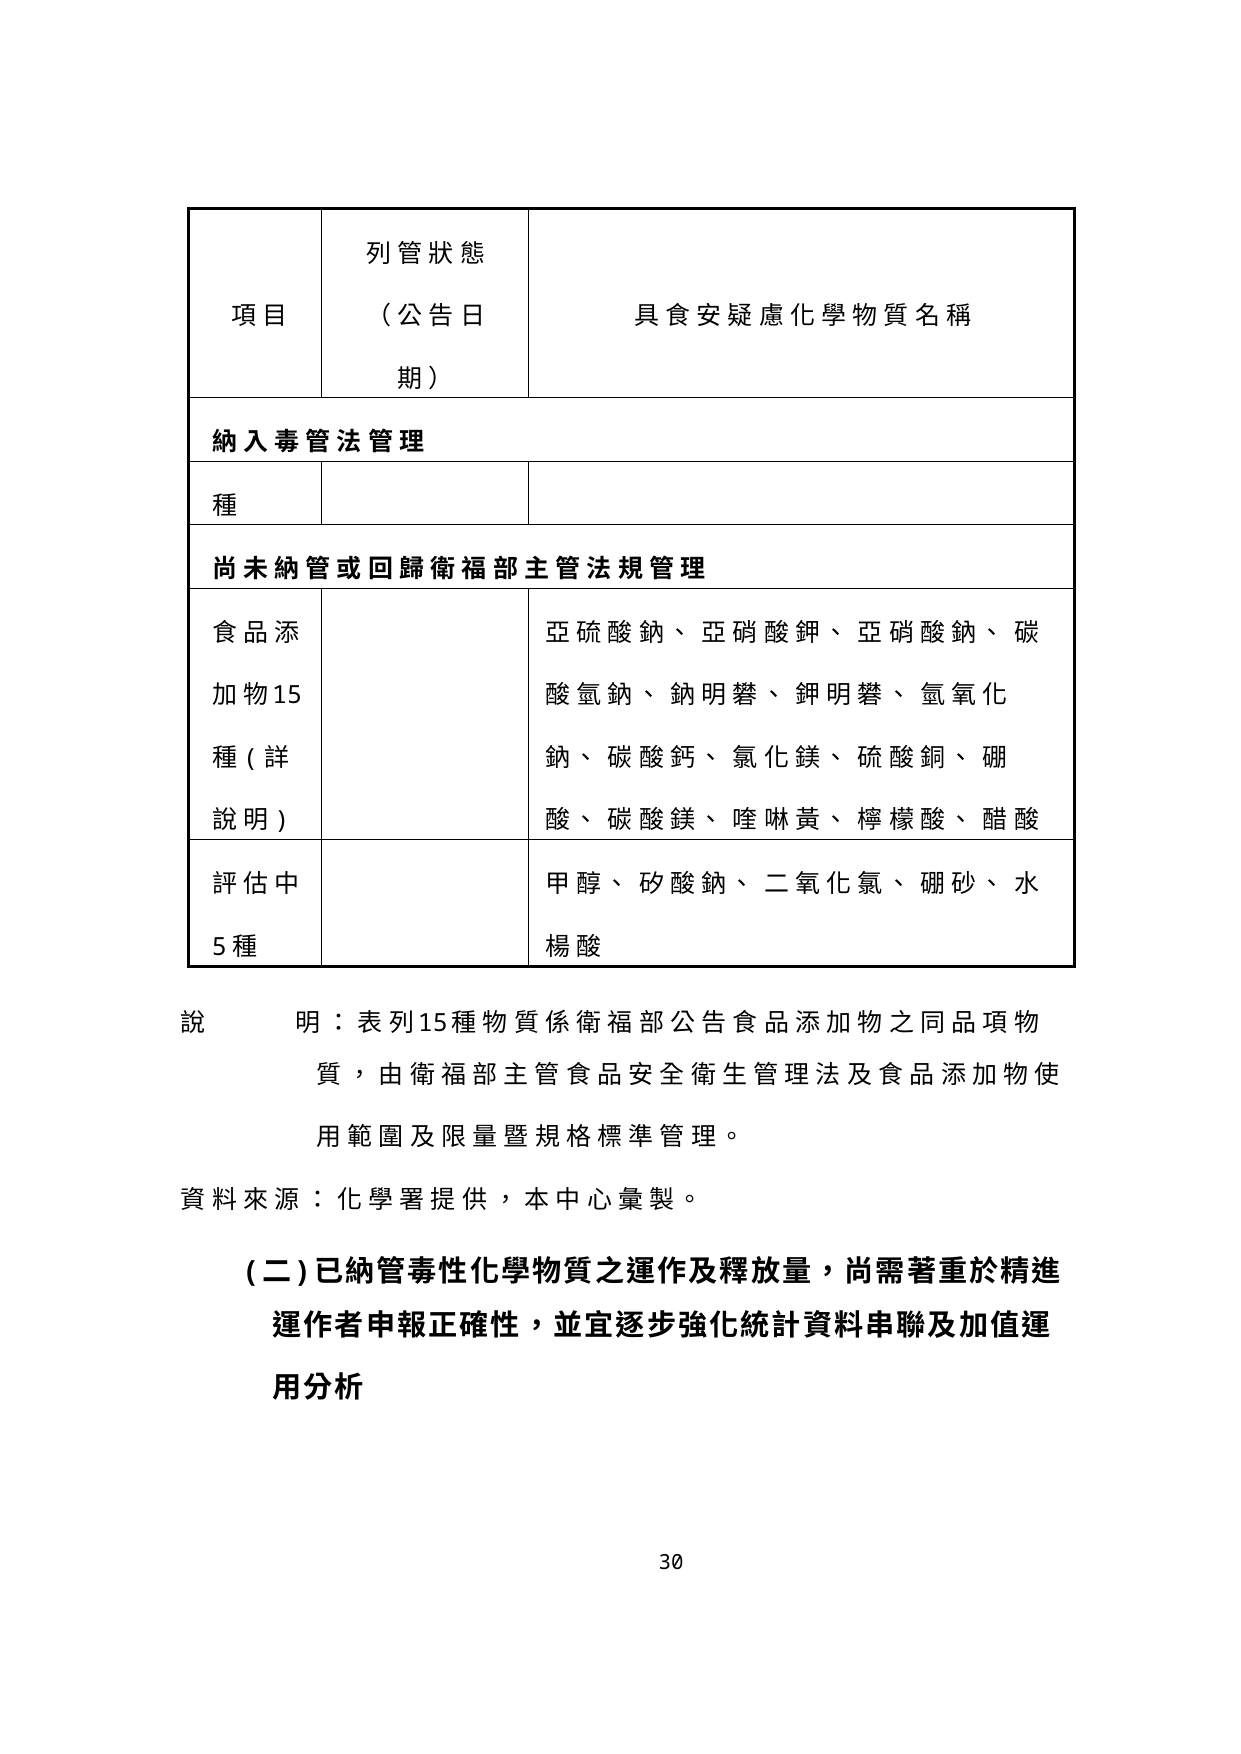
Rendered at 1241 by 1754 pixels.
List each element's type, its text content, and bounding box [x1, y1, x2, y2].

table_cell [529, 462, 1073, 524]
table_header 列管狀態 （公告日期） [322, 210, 528, 397]
table_cell 納入毒管法管理 [190, 398, 1073, 461]
table_cell [322, 840, 528, 965]
table_header 項目 [190, 210, 321, 397]
text 資料來源：化學署提供，本中心彙製。 [177, 1156, 1063, 1218]
table_cell 尚未納管或回歸衛福部主管法規管理 [190, 525, 1073, 588]
text (二)已納管毒性化學物質之運作及釋放量，尚需著重於精進運作者申報正確性，並宜逐步強化統計資料串聯及加值運用分析 [236, 1218, 1063, 1406]
table_cell 食品添加物15種(詳說明) [190, 589, 321, 839]
table_cell 甲醇、矽酸鈉、二氧化氯、硼砂、水楊酸 [529, 840, 1073, 965]
table_cell [322, 589, 528, 839]
table_header 具食安疑慮化學物質名稱 [529, 210, 1073, 397]
table_cell [322, 462, 528, 524]
text 說 明：表列15種物質係衛福部公告食品添加物之同品項物質，由衛福部主管食品安全衛生管理法及食品添加物使用範圍及限量暨規格標準管理。 [177, 968, 1063, 1156]
table_cell 亞硫酸鈉、亞硝酸鉀、亞硝酸鈉、碳酸氫鈉、鈉明礬、鉀明礬、氫氧化鈉、碳酸鈣、氯化鎂、硫酸銅、硼酸、碳酸鎂、喹啉黃、檸檬酸、醋酸 [529, 589, 1073, 839]
table_cell 評估中5種 [190, 840, 321, 965]
table_cell 種 [190, 462, 321, 524]
